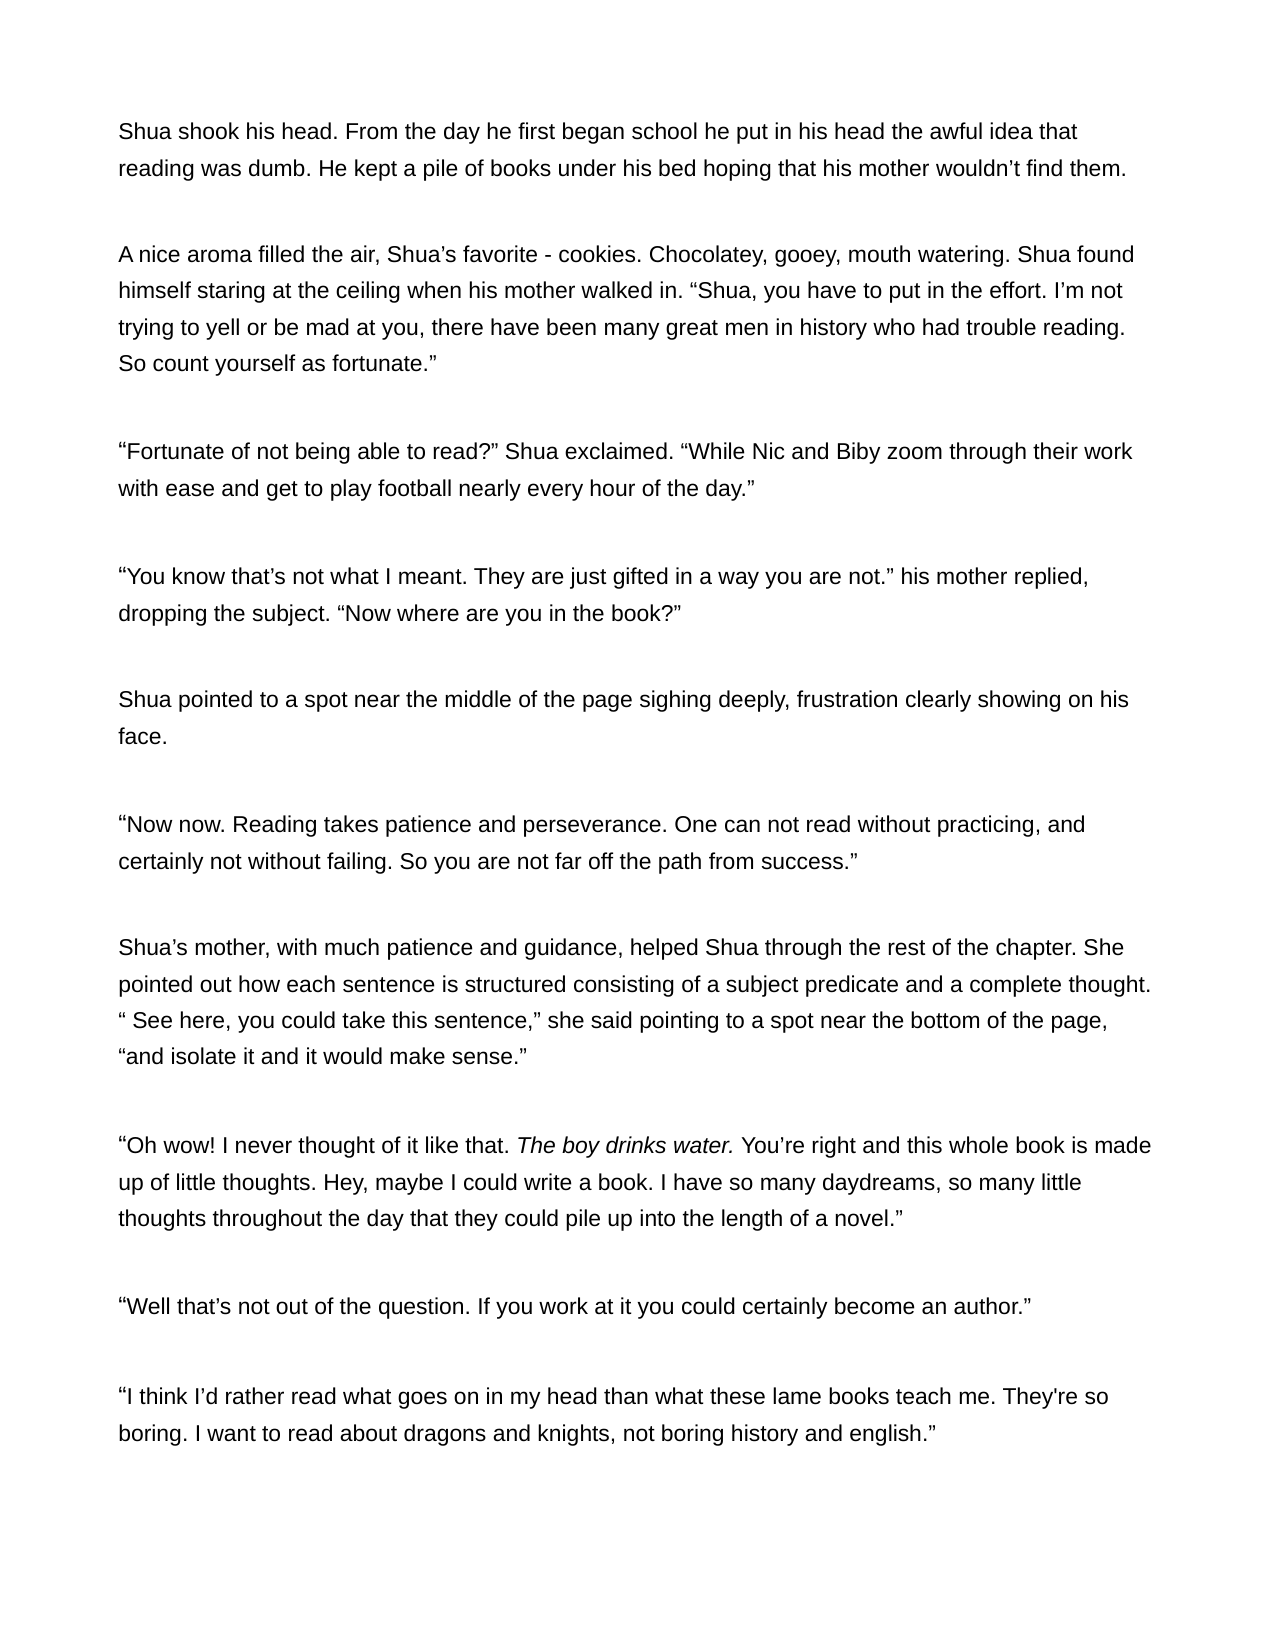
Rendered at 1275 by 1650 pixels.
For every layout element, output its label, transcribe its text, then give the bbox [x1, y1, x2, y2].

text Shua’s mother, with much patience and guidance, helped Shua through the rest of the chapter. She pointed out how each sentence is structured consisting of a subject predicate and a complete thought. “ See here, you could take this sentence,” she said pointing to a spot near the bottom of the page, “and isolate it and it would make sense.” [118, 934, 1157, 1070]
text “Now now. Reading takes patience and perseverance. One can not read without practicing, and certainly not without failing. So you are not far off the path from success.” [118, 809, 1157, 874]
text “I think I’d rather read what goes on in my head than what these lame books teach me. They're so boring. I want to read about dragons and knights, not boring history and english.” [118, 1381, 1157, 1446]
text “Oh wow! I never thought of it like that. The boy drinks water. You’re right and this whole book is made up of little thoughts. Hey, maybe I could write a book. I have so many daydreams, so many little thoughts throughout the day that they could pile up into the length of a novel.” [118, 1130, 1157, 1231]
text Shua shook his head. From the day he first began school he put in his head the awful idea that reading was dumb. He kept a pile of books under his bed hoping that his mother wouldn’t find them. [118, 118, 1157, 181]
text “You know that’s not what I meant. They are just gifted in a way you are not.” his mother replied, dropping the subject. “Now where are you in the book?” [118, 561, 1157, 626]
text “Well that’s not out of the question. If you work at it you could certainly become an author.” [118, 1291, 1157, 1320]
text “Fortunate of not being able to read?” Shua exclaimed. “While Nic and Biby zoom through their work with ease and get to play football nearly every hour of the day.” [118, 436, 1157, 501]
text A nice aroma filled the air, Shua’s favorite - cookies. Chocolatey, gooey, mouth watering. Shua found himself staring at the ceiling when his mother walked in. “Shua, you have to put in the effort. I’m not trying to yell or be mad at you, there have been many great men in history who had trouble reading. So count yourself as fortunate.” [118, 241, 1157, 376]
text Shua pointed to a spot near the middle of the page sighing deeply, frustration clearly showing on his face. [118, 686, 1157, 749]
